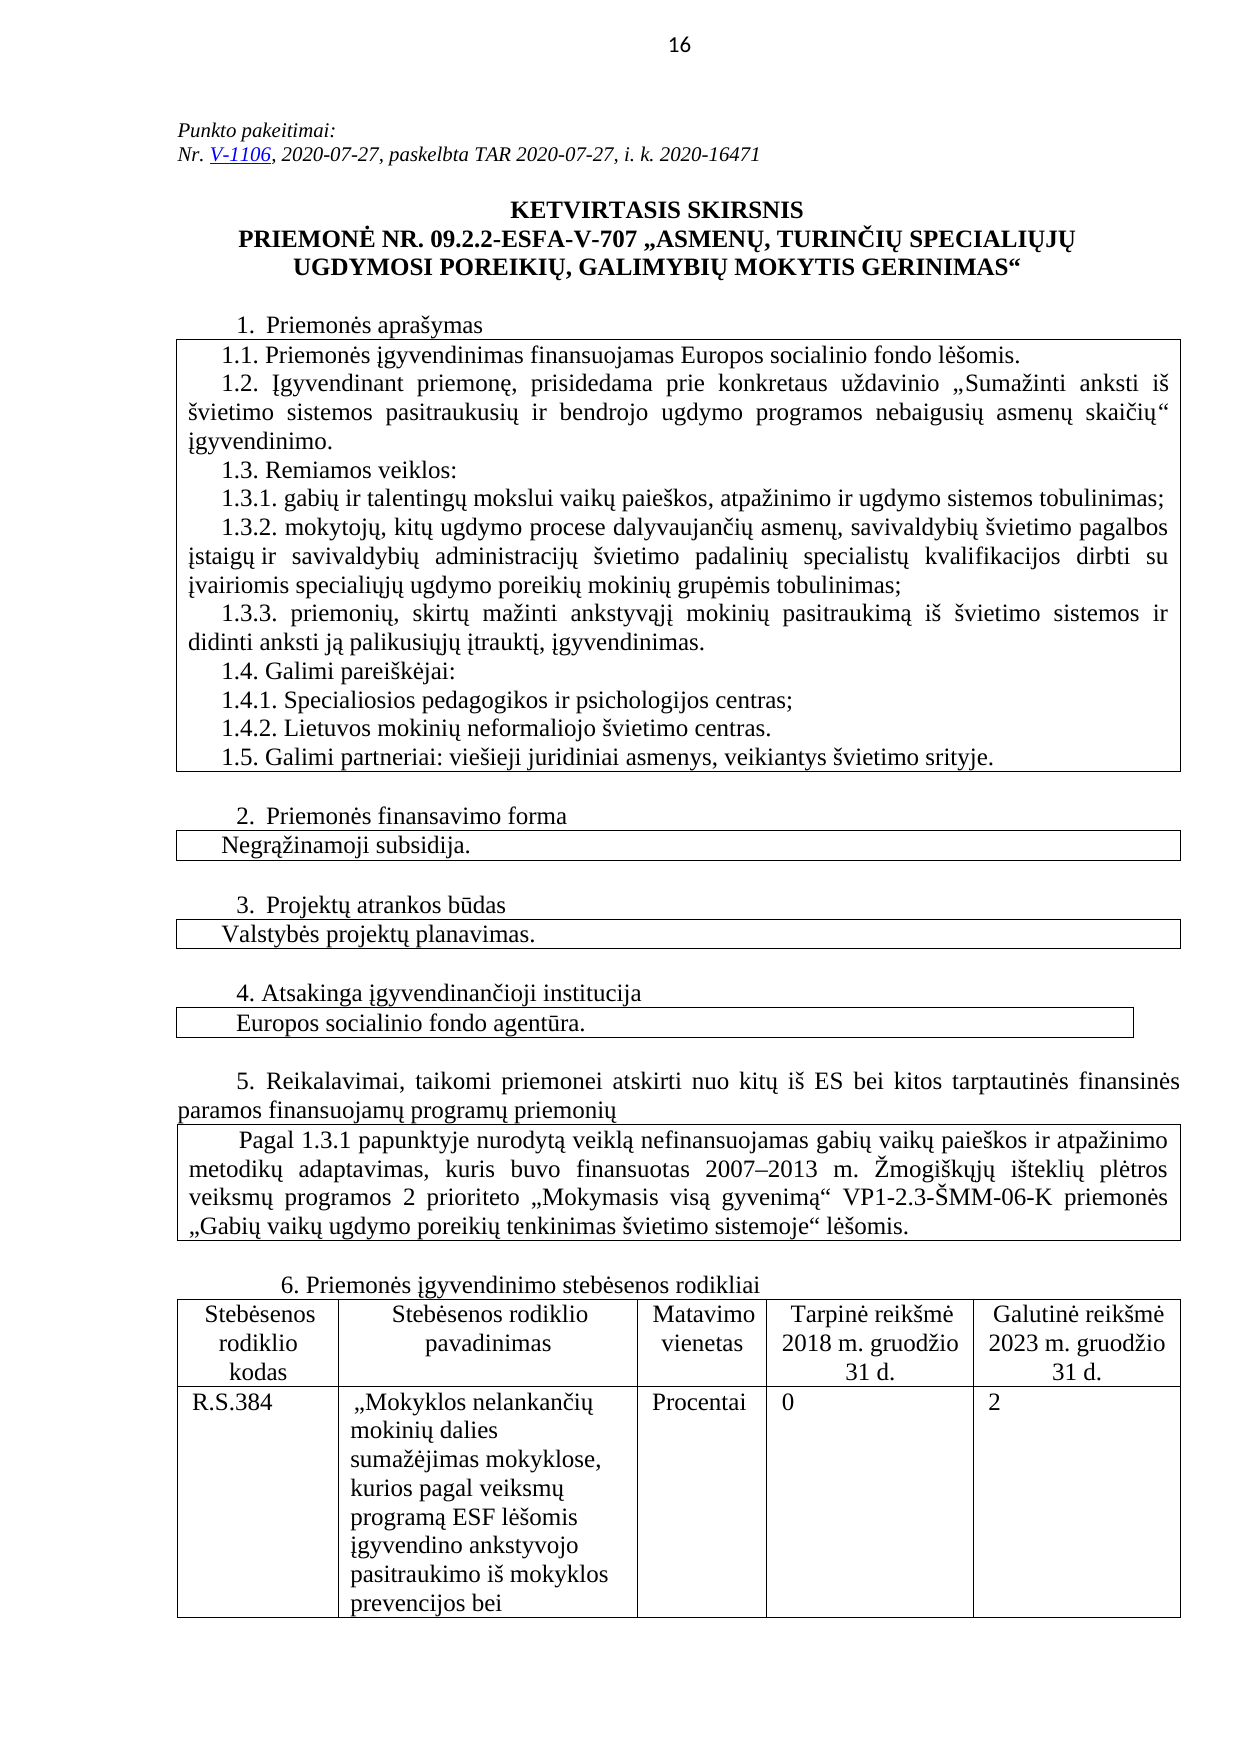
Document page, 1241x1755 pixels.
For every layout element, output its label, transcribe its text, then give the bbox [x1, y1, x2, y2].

table_header Valstybės projektų planavimas. [177, 920, 1180, 948]
table_header Europos socialinio fondo agentūra. [177, 1008, 1133, 1037]
table_header Pagal 1.3.1 papunktyje nurodytą veiklą nefinansuojamas gabių vaikų paieškos ir atpažinimo metodikų adaptavimas, kuris buvo finansuotas 2007–2013 m. Žmogiškųjų išteklių plėtros veiksmų programos 2 prioriteto „Mokymasis visą gyvenimą“ VP1-2.3-ŠMM-06-K priemonės „Gabių vaikų ugdymo poreikių tenkinimas švietimo sistemoje“ lėšomis. [178, 1125, 1180, 1240]
table_header Stebėsenos rodiklio kodas [178, 1300, 338, 1386]
table_header Negrąžinamoji subsidija. [177, 831, 1180, 860]
text 6. Priemonės įgyvendinimo stebėsenos rodikliai [177, 1270, 1181, 1298]
table_header 1.1. Priemonės įgyvendinimas finansuojamas Europos socialinio fondo lėšomis. [177, 340, 1180, 368]
table_header Tarpinė reikšmė 2018 m. gruodžio 31 d. [767, 1300, 973, 1386]
table_header Matavimo vienetas [638, 1300, 766, 1386]
text Punkto pakeitimai: [177, 118, 1181, 142]
table_cell R.S.384 [178, 1387, 338, 1617]
text KETVIRTASIS SKIRSNIS [177, 195, 1137, 224]
text PRIEMONĖ NR. 09.2.2-ESFA-V-707 „ASMENŲ, TURINČIŲ SPECIALIŲJŲ UGDYMOSI POREIKIŲ, GALIMYBIŲ MOKYTIS GERINIMAS“ [177, 224, 1137, 281]
text 2. Priemonės finansavimo forma [236, 801, 1181, 829]
table_cell 1.2. Įgyvendinant priemonę, prisidedama prie konkretaus uždavinio „Sumažinti anksti iš švietimo sistemos pasitraukusių ir bendrojo ugdymo programos nebaigusių asmenų skaičių“ įgyvendinimo. [177, 369, 1180, 455]
table_header Stebėsenos rodiklio pavadinimas [339, 1300, 637, 1386]
table_cell „Mokyklos nelankančių mokinių dalies sumažėjimas mokyklose, kurios pagal veiksmų programą ESF lėšomis įgyvendino ankstyvojo pasitraukimo iš mokyklos prevencijos bei [339, 1387, 637, 1617]
table_cell 0 [767, 1387, 973, 1617]
text 5. Reikalavimai, taikomi priemonei atskirti nuo kitų iš ES bei kitos tarptautinės finansinės paramos finansuojamų programų priemonių [177, 1066, 1181, 1124]
text 3. Projektų atrankos būdas [236, 890, 1181, 918]
text Nr. V-1106, 2020-07-27, paskelbta TAR 2020-07-27, i. k. 2020-16471 [177, 142, 1181, 166]
text 1. Priemonės aprašymas [236, 310, 1181, 339]
table_cell 2 [974, 1387, 1180, 1617]
table_cell 1.4. Galimi pareiškėjai: 1.4.1. Specialiosios pedagogikos ir psichologijos centras; 1.4.2. Lietuvos mokinių neformaliojo švietimo centras. [177, 656, 1180, 742]
table_cell 1.5. Galimi partneriai: viešieji juridiniai asmenys, veikiantys švietimo srityje. [177, 742, 1180, 771]
table_cell 1.3. Remiamos veiklos: 1.3.1. gabių ir talentingų mokslui vaikų paieškos, atpažinimo ir ugdymo sistemos tobulinimas; 1.3.2. mokytojų, kitų ugdymo procese dalyvaujančių asmenų, savivaldybių švietimo pagalbos įstaigų ir savivaldybių administracijų švietimo padalinių specialistų kvalifikacijos dirbti su įvairiomis specialiųjų ugdymo poreikių mokinių grupėmis tobulinimas; 1.3.3. priemonių, skirtų mažinti ankstyvąjį mokinių pasitraukimą iš švietimo sistemos ir didinti anksti ją palikusiųjų įtrauktį, įgyvendinimas. [177, 455, 1180, 656]
text 4. Atsakinga įgyvendinančioji institucija [177, 978, 1181, 1007]
table_cell Procentai [638, 1387, 766, 1617]
table_header Galutinė reikšmė 2023 m. gruodžio 31 d. [974, 1300, 1180, 1386]
